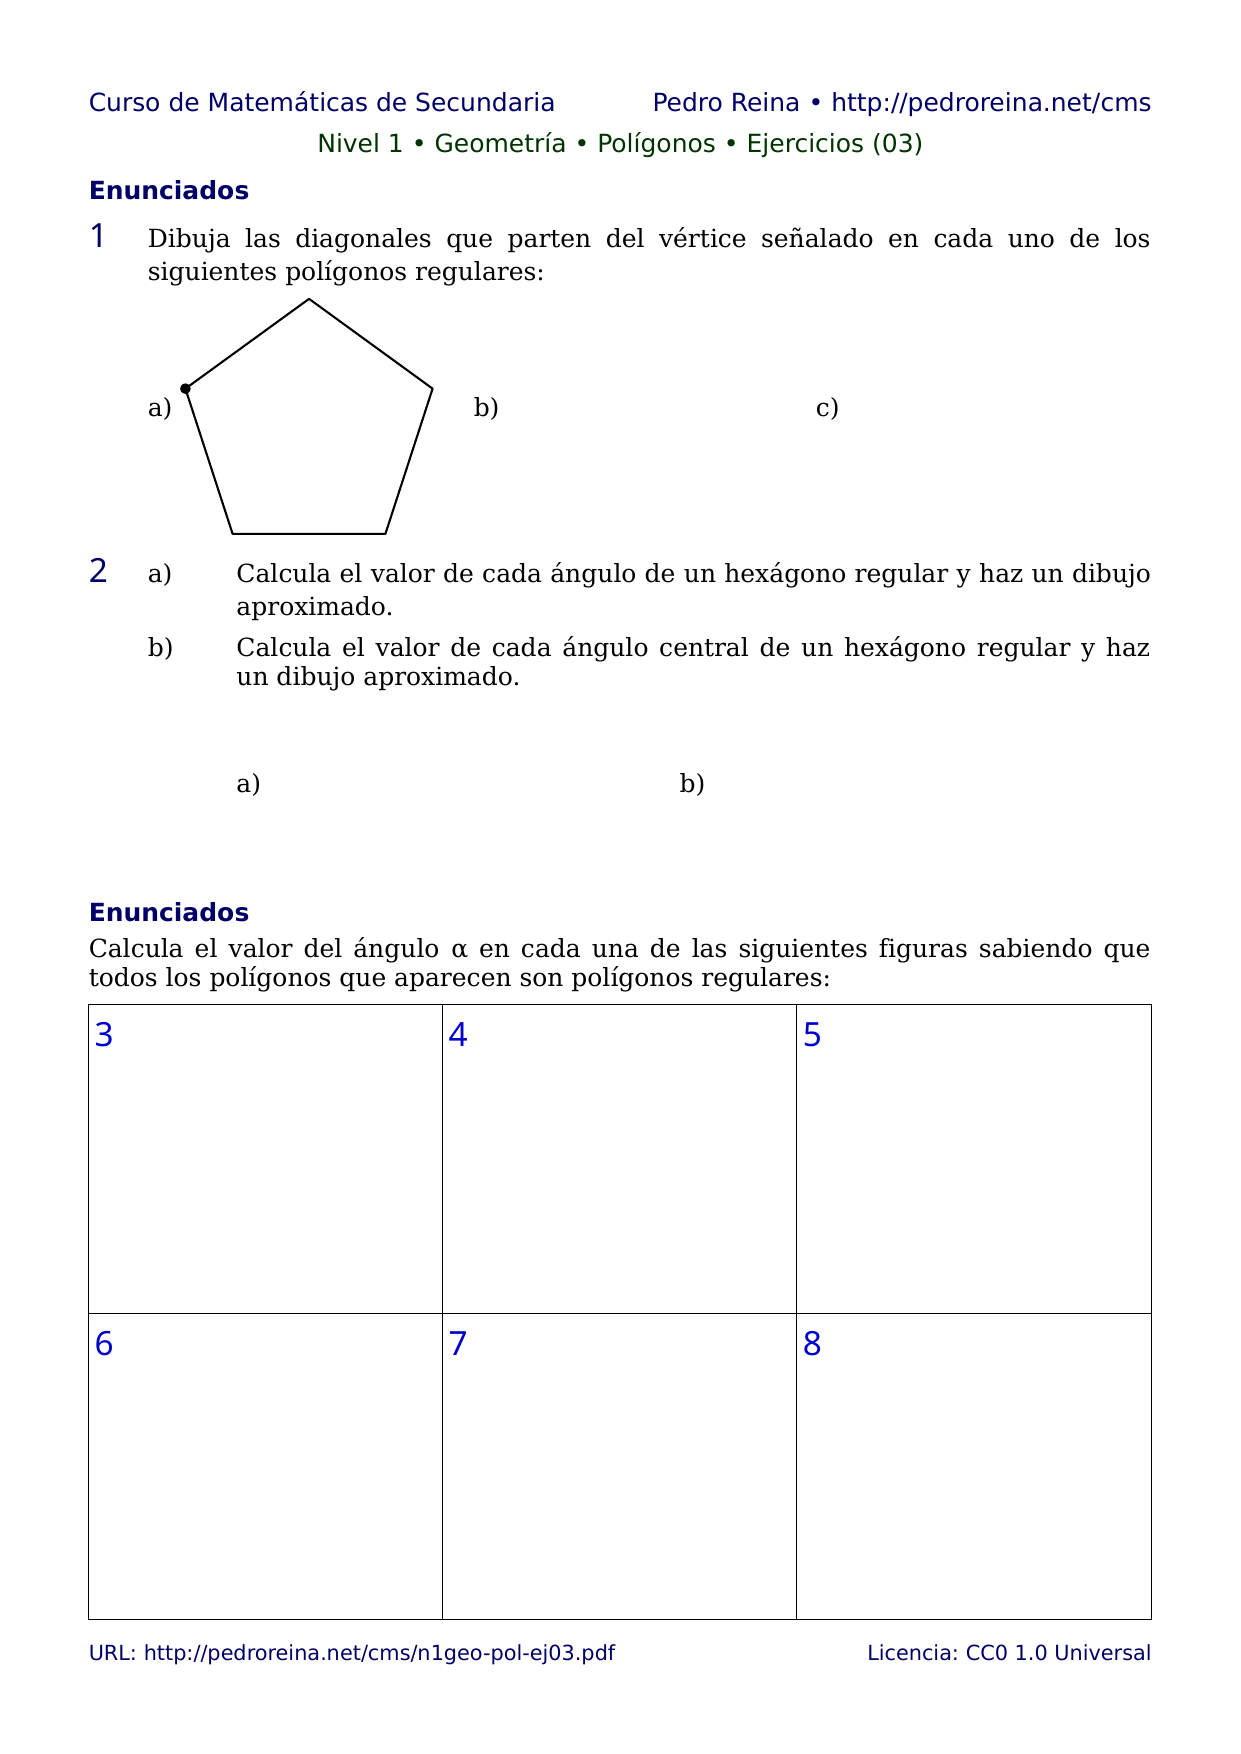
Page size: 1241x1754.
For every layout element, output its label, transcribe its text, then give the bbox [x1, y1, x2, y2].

text Calcula el valor del ángulo α en cada una de las siguientes figuras sabiendo que todos los polígonos que aparecen son polígonos regulares: [88, 934, 1152, 992]
table_cell 8 [797, 1314, 841, 1619]
text b) c) [312, 298, 1152, 535]
text [189, 301, 431, 532]
text Nivel 1 • Geometría • Polígonos • Ejercicios (03) [88, 129, 1152, 159]
table_header 5 [797, 1005, 841, 1313]
text b) Calcula el valor de cada ángulo central de un hexágono regular y haz un dibujo aproximado. [148, 633, 1152, 691]
table_header [841, 1005, 1151, 1313]
table_header 3 [89, 1005, 133, 1313]
list Dibuja las diagonales que parten del vértice señalado en cada uno de los siguientes polígonos regulares: [88, 211, 1152, 286]
table_cell [133, 1314, 442, 1619]
text Curso de Matemáticas de Secundaria Pedro Reina • http://pedroreina.net/cms [88, 88, 1152, 118]
table_header [133, 1005, 442, 1313]
table_cell 6 [89, 1314, 133, 1619]
table_header 4 [443, 1005, 487, 1313]
text Enunciados [88, 899, 1152, 928]
table_cell [841, 1314, 1151, 1619]
text a) b) [236, 703, 1152, 881]
table_header [487, 1005, 796, 1313]
text a) [148, 298, 307, 535]
text Enunciados [88, 176, 1152, 206]
table_cell 7 [443, 1314, 487, 1619]
list a) Calcula el valor de cada ángulo de un hexágono regular y haz un dibujo aproximado. [88, 547, 1152, 621]
table_cell [487, 1314, 796, 1619]
